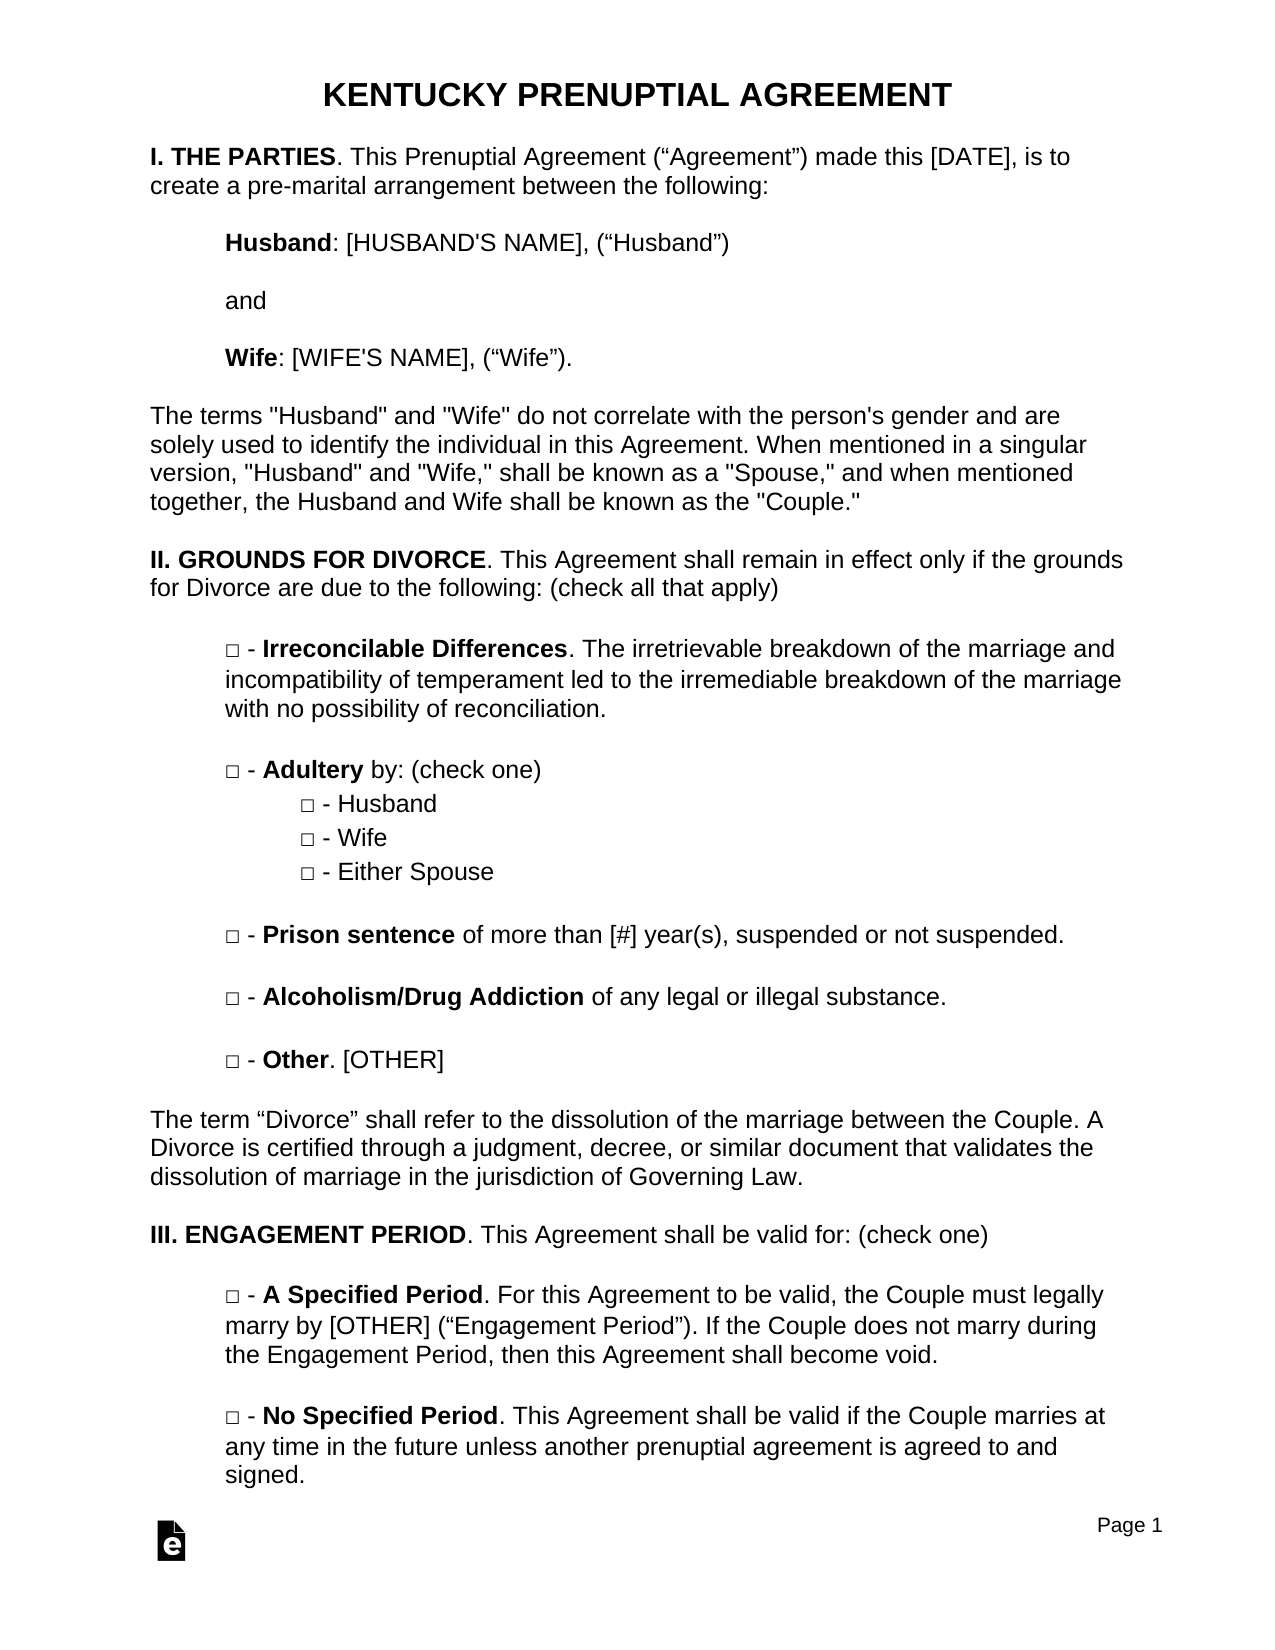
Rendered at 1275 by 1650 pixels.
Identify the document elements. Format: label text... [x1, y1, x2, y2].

text and [225, 286, 1125, 315]
text The term “Divorce” shall refer to the dissolution of the marriage between the Couple. A Divorce is certified through a judgment, decree, or similar document that validates the dissolution of marriage in the jurisdiction of Governing Law. [150, 1105, 1125, 1191]
text ☐ - Wife [300, 819, 1125, 853]
text ☐ - Husband [300, 785, 1125, 819]
text Husband: [HUSBAND'S NAME], (“Husband”) [225, 228, 1125, 257]
text ☐ - Other. [OTHER] [225, 1042, 1125, 1076]
text I. THE PARTIES. This Prenuptial Agreement (“Agreement”) made this [DATE], is to create a pre-marital arrangement between the following: [150, 142, 1125, 200]
text ☐ - No Specified Period. This Agreement shall be valid if the Couple marries at any time in the future unless another prenuptial agreement is agreed to and signed. [225, 1397, 1125, 1489]
text ☐ - Alcoholism/Drug Addiction of any legal or illegal substance. [225, 979, 1125, 1013]
text KENTUCKY PRENUPTIAL AGREEMENT [150, 75, 1125, 113]
text The terms "Husband" and "Wife" do not correlate with the person's gender and are solely used to identify the individual in this Agreement. When mentioned in a singular version, "Husband" and "Wife," shall be known as a "Spouse," and when mentioned together, the Husband and Wife shall be known as the "Couple." [150, 401, 1125, 516]
text III. ENGAGEMENT PERIOD. This Agreement shall be valid for: (check one) [150, 1220, 1125, 1248]
text II. GROUNDS FOR DIVORCE. This Agreement shall remain in effect only if the grounds for Divorce are due to the following: (check all that apply) [150, 545, 1125, 602]
text ☐ - A Specified Period. For this Agreement to be valid, the Couple must legally marry by [OTHER] (“Engagement Period”). If the Couple does not marry during the Engagement Period, then this Agreement shall become void. [225, 1277, 1125, 1369]
text ☐ - Prison sentence of more than [#] year(s), suspended or not suspended. [225, 916, 1125, 950]
text ☐ - Adultery by: (check one) [225, 751, 1125, 785]
text ☐ - Irreconcilable Differences. The irretrievable breakdown of the marriage and incompatibility of temperament led to the irremediable breakdown of the marriage with no possibility of reconciliation. [225, 631, 1125, 722]
text ☐ - Either Spouse [300, 853, 1125, 887]
text Wife: [WIFE'S NAME], (“Wife”). [225, 343, 1125, 372]
